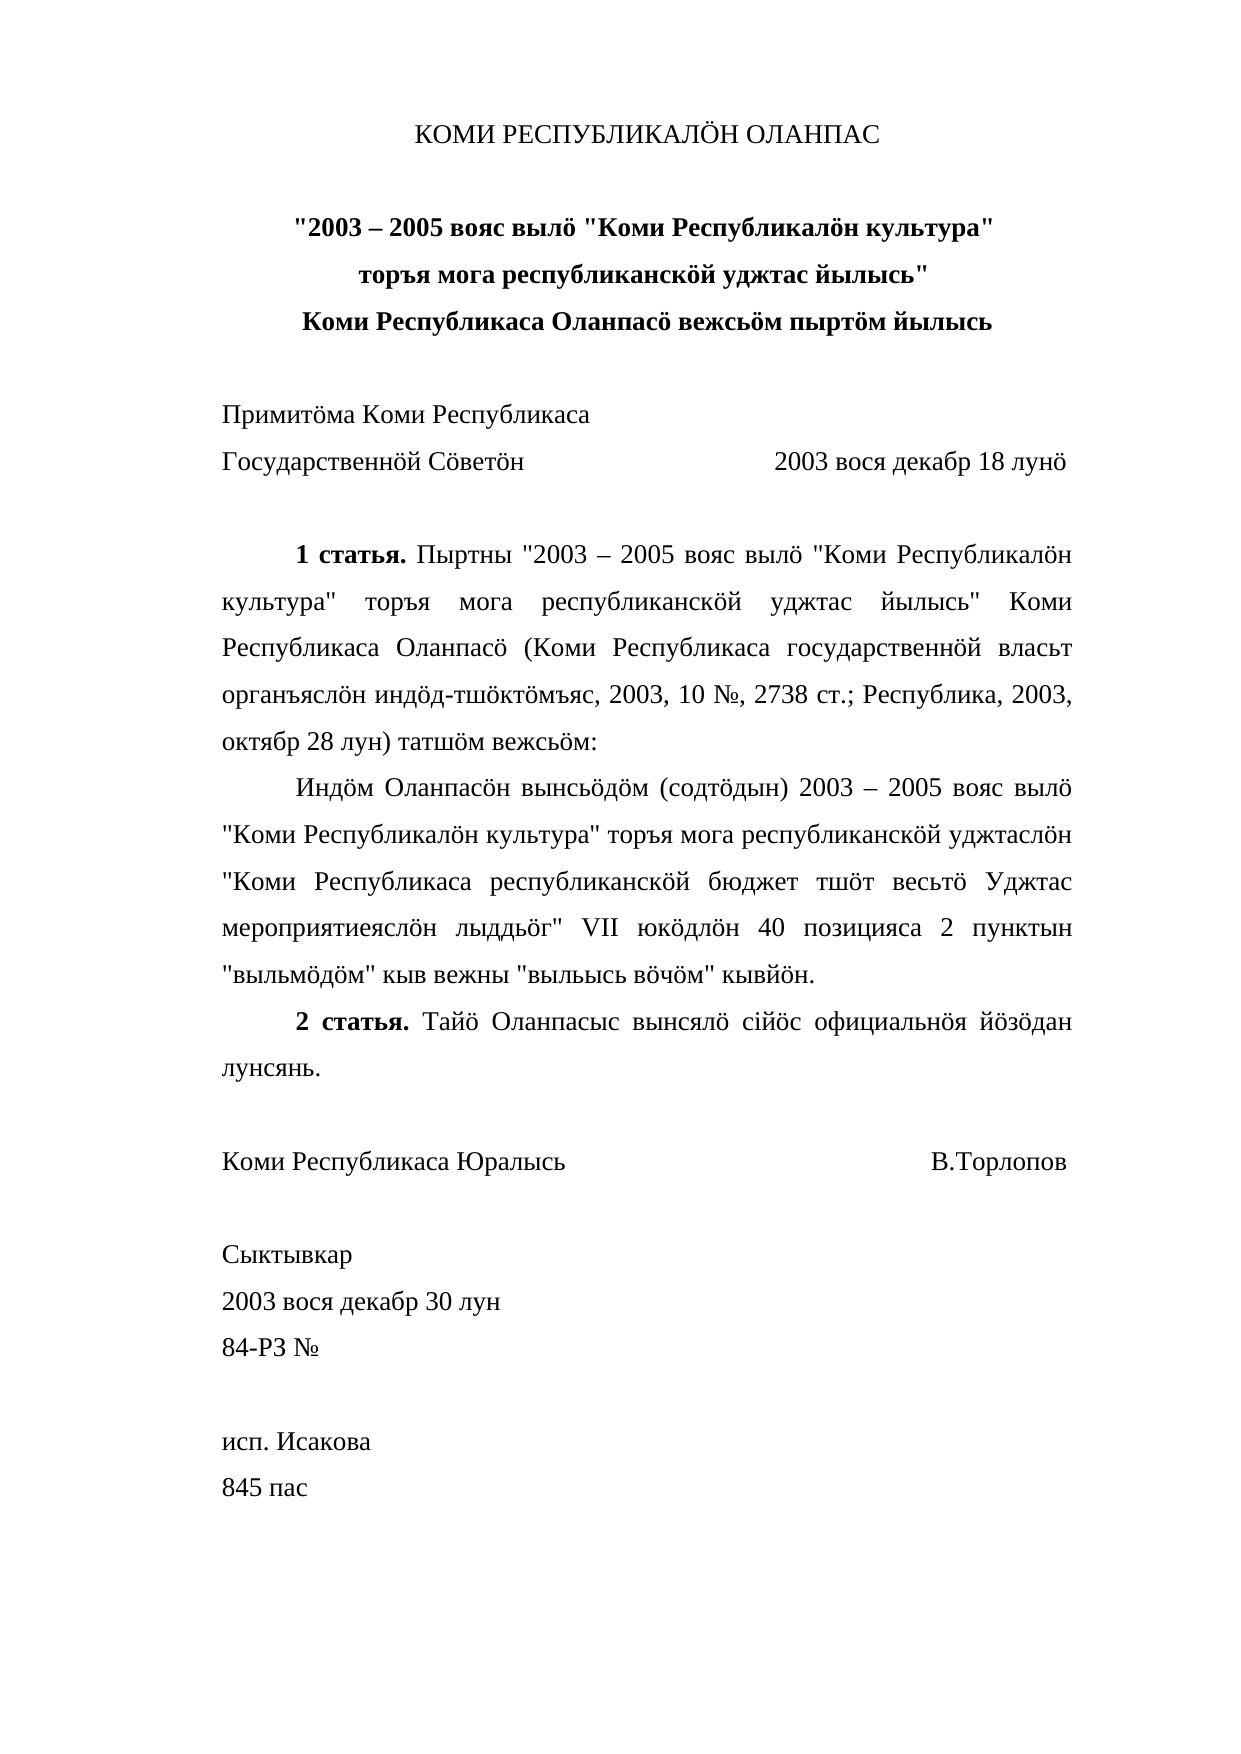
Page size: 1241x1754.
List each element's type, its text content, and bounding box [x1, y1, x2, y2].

text "2003 – 2005 вояс вылö "Коми Республикалöн культура" [222, 211, 1073, 243]
text Коми Республикаса Юралысь В.Торлопов [222, 1145, 1073, 1176]
text исп. Исакова [222, 1425, 1073, 1456]
text 845 пас [222, 1471, 1073, 1503]
text Сыктывкар [222, 1238, 1073, 1269]
text 84-РЗ № [222, 1331, 1073, 1363]
text Государственнöй Сöветöн 2003 вося декабр 18 лунö [222, 445, 1073, 476]
text КОМИ РЕСПУБЛИКАЛÖН ОЛАНПАС [222, 118, 1073, 149]
text 1 статья. Пыртны "2003 – 2005 вояс вылö "Коми Республикалöн культура" торъя мога республиканскöй уджтас йылысь" Коми Республикаса Оланпасö (Коми Республикаса государственнöй власьт органъяслöн индöд-тшöктöмъяс, 2003, 10 №, 2738 ст.; Республика, 2003, октябр 28 лун) татшöм вежсьöм: [222, 538, 1073, 756]
text 2 статья. Тайö Оланпасыс вынсялö сiйöс официальнöя йöзöдан лунсянь. [222, 1005, 1073, 1083]
text Индöм Оланпасöн вынсьöдöм (содтöдын) 2003 – 2005 вояс вылö "Коми Республикалöн культура" торъя мога республиканскöй уджтаслöн "Коми Республикаса республиканскöй бюджет тшöт весьтö Уджтас мероприятиеяслöн лыддьöг" VII юкöдлöн 40 позицияса 2 пунктын "выльмöдöм" кыв вежны "выльысь вöчöм" кывйöн. [222, 771, 1073, 989]
text 2003 вося декабр 30 лун [222, 1285, 1073, 1316]
text торъя мога республиканскöй уджтас йылысь" [222, 258, 1073, 289]
text Примитöма Коми Республикаса [222, 398, 1073, 429]
text Коми Республикаса Оланпасö вежсьöм пыртöм йылысь [222, 305, 1073, 336]
